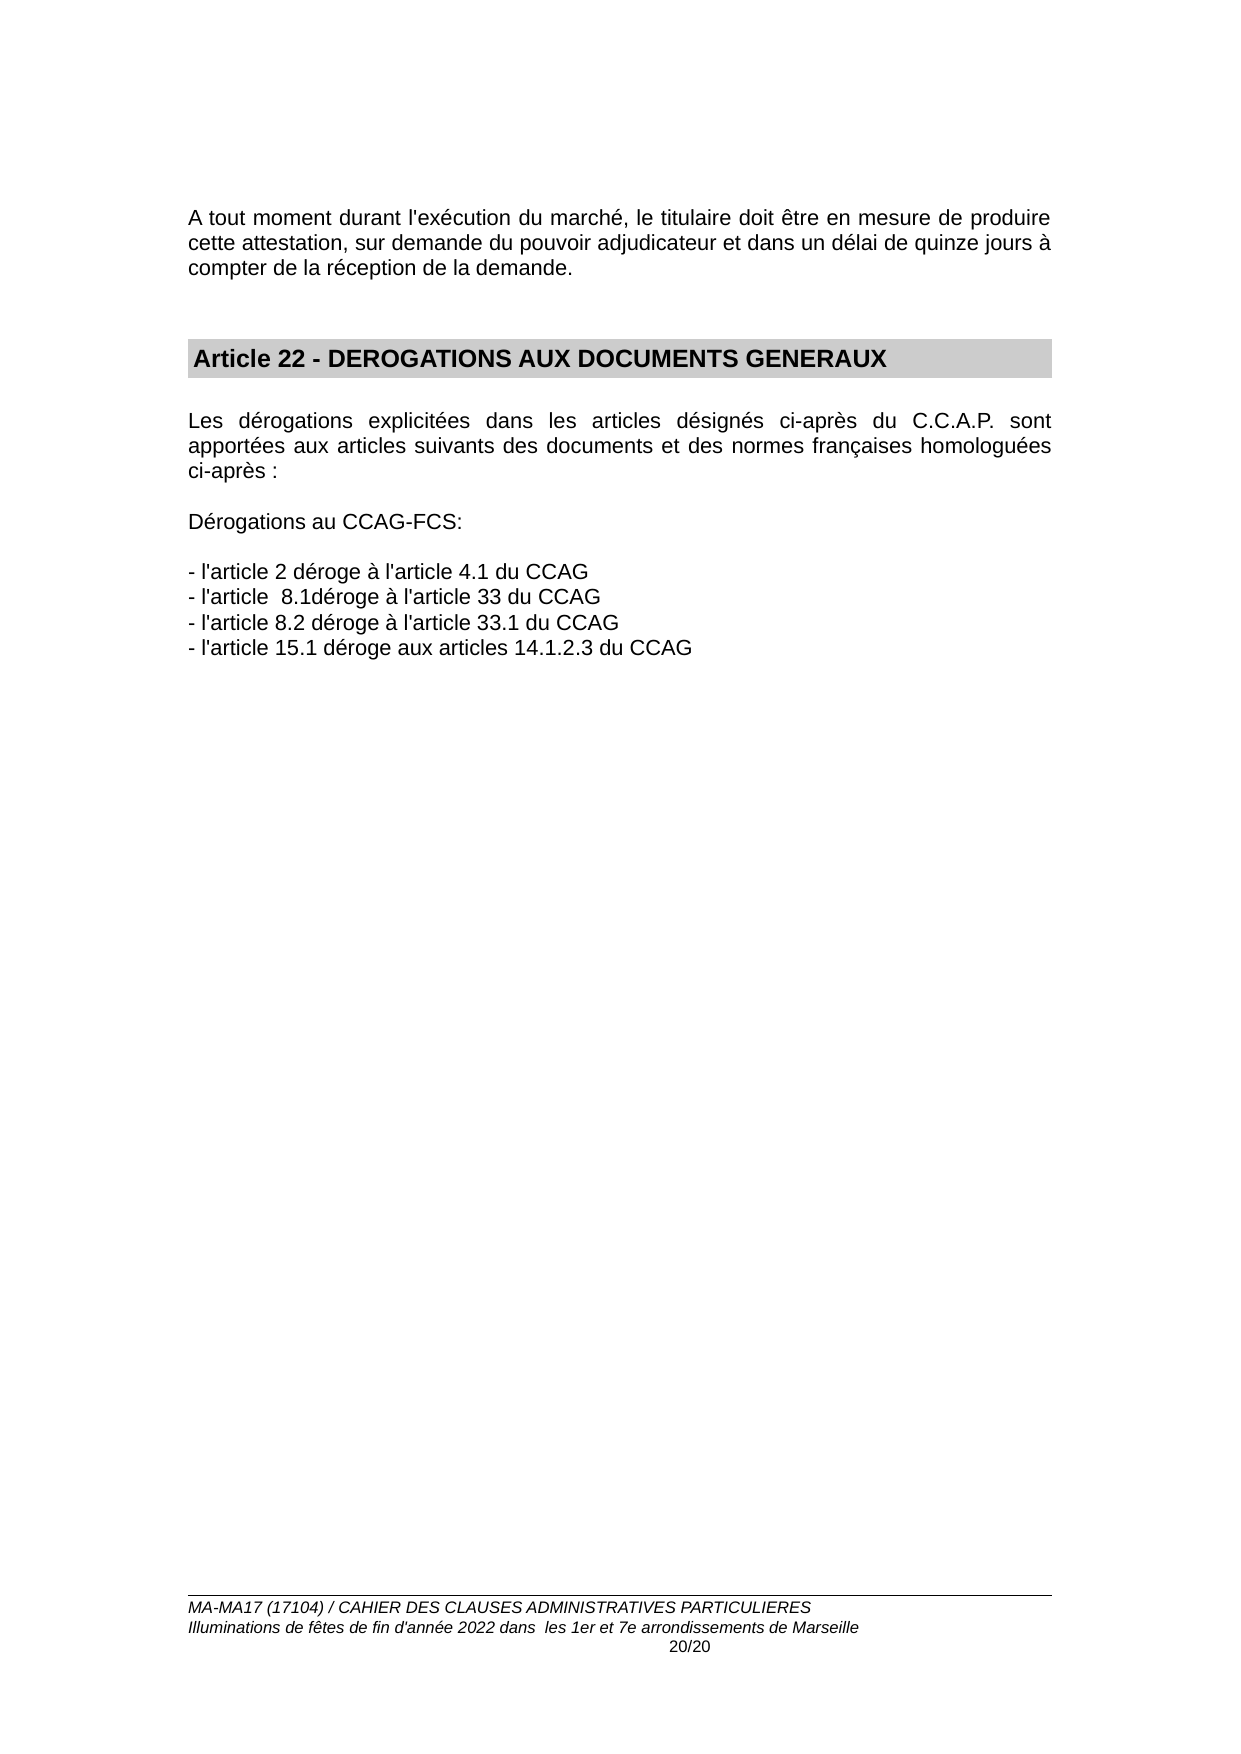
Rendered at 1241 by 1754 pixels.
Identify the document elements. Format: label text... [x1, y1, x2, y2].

subtitle DEROGATIONS AUX DOCUMENTS GENERAUX [190, 342, 1050, 376]
text - l'article 15.1 déroge aux articles 14.1.2.3 du CCAG [188, 634, 1052, 660]
text - l'article 2 déroge à l'article 4.1 du CCAG [188, 559, 1052, 584]
text Dérogations au CCAG-FCS: [188, 508, 1052, 534]
text - l'article 8.2 déroge à l'article 33.1 du CCAG [188, 609, 1052, 634]
text Les dérogations explicitées dans les articles désignés ci-après du C.C.A.P. sont apportées aux articles suivants des documents et des normes françaises homologuées ci-après : [188, 408, 1052, 483]
text A tout moment durant l'exécution du marché, le titulaire doit être en mesure de produire cette attestation, sur demande du pouvoir adjudicateur et dans un délai de quinze jours à compter de la réception de la demande. [188, 204, 1052, 280]
text - l'article 8.1déroge à l'article 33 du CCAG [188, 584, 1052, 609]
